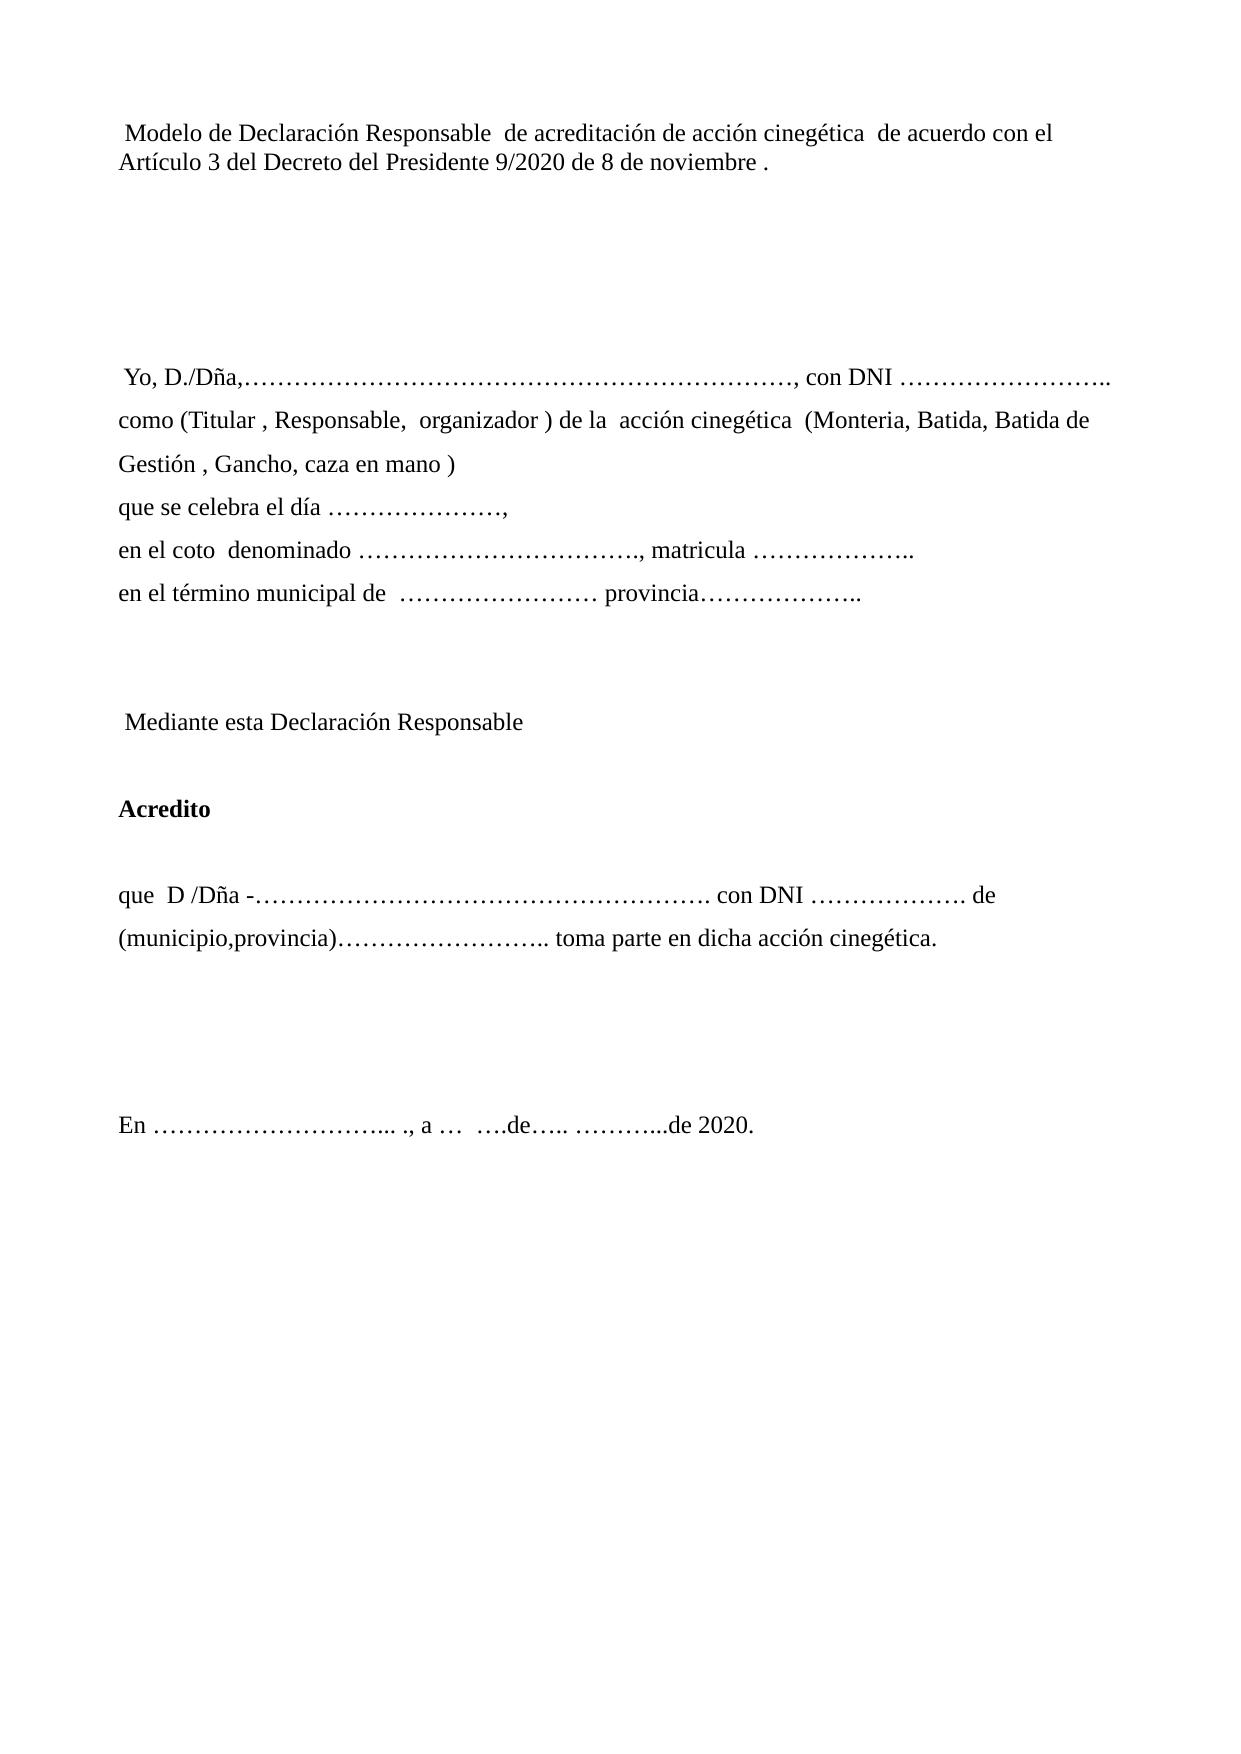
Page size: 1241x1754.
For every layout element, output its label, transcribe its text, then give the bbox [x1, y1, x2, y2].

text en el término municipal de …………………… provincia……………….. [118, 578, 1122, 607]
text En ………………………... ., a … ….de….. ………...de 2020. [118, 1110, 1122, 1139]
text Mediante esta Declaración Responsable [118, 707, 1122, 736]
text Acredito [118, 794, 1122, 822]
text Yo, D./Dña,…………………………………………………………, con DNI …………………….. como (Titular , Responsable, organizador ) de la acción cinegética (Monteria, Batida, Batida de Gestión , Gancho, caza en mano ) [118, 362, 1122, 477]
text en el coto denominado ……………………………., matricula ……………….. [118, 535, 1122, 564]
text que D /Dña -………………………………………………. con DNI ………………. de (municipio,provincia)…………………….. toma parte en dicha acción cinegética. [118, 880, 1122, 952]
text Modelo de Declaración Responsable de acreditación de acción cinegética de acuerdo con el Artículo 3 del Decreto del Presidente 9/2020 de 8 de noviembre . [118, 118, 1122, 176]
text que se celebra el día …………………, [118, 492, 1122, 521]
